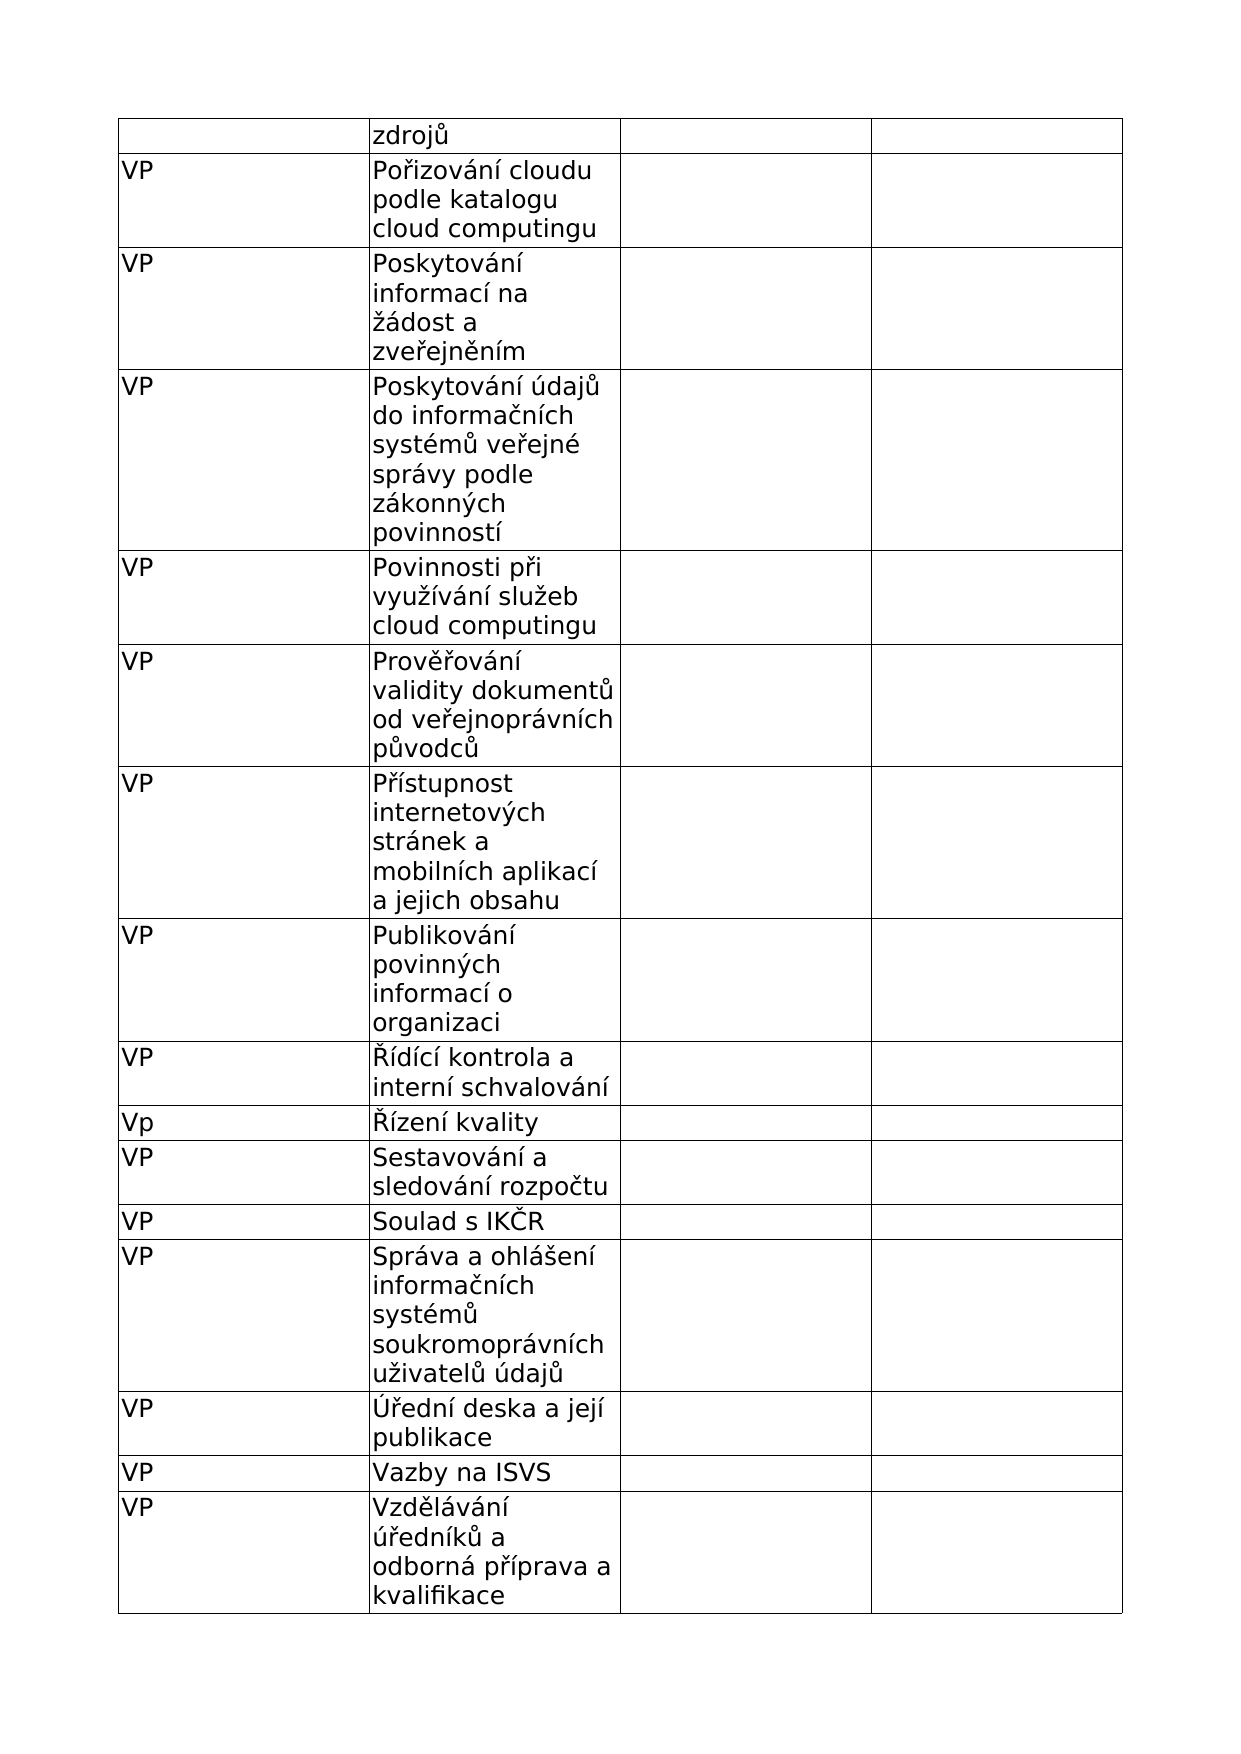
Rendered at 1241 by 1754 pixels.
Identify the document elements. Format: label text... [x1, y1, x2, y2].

table_cell [621, 1492, 871, 1613]
table_cell Vazby na ISVS [370, 1456, 620, 1491]
table_cell Vp [119, 1106, 369, 1140]
table_cell [621, 248, 871, 369]
table_cell [621, 1392, 871, 1455]
table_cell VP [119, 1141, 369, 1204]
table_cell [621, 1141, 871, 1204]
table_cell [621, 1205, 871, 1239]
table_cell [621, 645, 871, 766]
table_cell [872, 1106, 1122, 1140]
table_cell [621, 370, 871, 550]
table_cell [872, 119, 1122, 153]
table_cell [621, 1042, 871, 1105]
table_cell [621, 119, 871, 153]
table_cell [621, 551, 871, 644]
table_cell VP [119, 154, 369, 247]
table_cell VP [119, 551, 369, 644]
table_cell [621, 154, 871, 247]
table_cell [872, 1392, 1122, 1455]
table_cell [621, 767, 871, 918]
table_cell Sestavování a sledování rozpočtu [370, 1141, 620, 1204]
table_cell [872, 1205, 1122, 1239]
table_cell VP [119, 1456, 369, 1491]
table_cell [872, 1456, 1122, 1491]
table_cell [119, 119, 369, 153]
table_cell VP [119, 370, 369, 550]
table_cell Povinnosti při využívání služeb cloud computingu [370, 551, 620, 644]
table_cell [872, 551, 1122, 644]
table_cell Poskytování údajů do informačních systémů veřejné správy podle zákonných povinností [370, 370, 620, 550]
table_cell [872, 370, 1122, 550]
table_cell Pořizování cloudu podle katalogu cloud computingu [370, 154, 620, 247]
table_cell Publikování povinných informací o organizaci [370, 919, 620, 1041]
table_cell [872, 1492, 1122, 1613]
table_cell Přístupnost internetových stránek a mobilních aplikací a jejich obsahu [370, 767, 620, 918]
table_cell [872, 1042, 1122, 1105]
table_cell VP [119, 1392, 369, 1455]
table_cell [872, 645, 1122, 766]
table_cell [872, 248, 1122, 369]
table_cell Řízení kvality [370, 1106, 620, 1140]
table_cell [621, 1240, 871, 1391]
table_cell zdrojů [370, 119, 620, 153]
table_cell Poskytování informací na žádost a zveřejněním [370, 248, 620, 369]
table_cell VP [119, 1492, 369, 1613]
table_cell Řídící kontrola a interní schvalování [370, 1042, 620, 1105]
table_cell [621, 1456, 871, 1491]
table_cell [872, 919, 1122, 1041]
table_cell [872, 1240, 1122, 1391]
table_cell VP [119, 1205, 369, 1239]
table_cell Vzdělávání úředníků a odborná příprava a kvalifikace [370, 1492, 620, 1613]
table_cell VP [119, 645, 369, 766]
table_cell VP [119, 1240, 369, 1391]
table_cell Úřední deska a její publikace [370, 1392, 620, 1455]
table_cell Soulad s IKČR [370, 1205, 620, 1239]
table_cell VP [119, 1042, 369, 1105]
table_cell [872, 1141, 1122, 1204]
table_cell VP [119, 919, 369, 1041]
table_cell Prověřování validity dokumentů od veřejnoprávních původců [370, 645, 620, 766]
table_cell VP [119, 767, 369, 918]
table_cell Správa a ohlášení informačních systémů soukromoprávních uživatelů údajů [370, 1240, 620, 1391]
table_cell [621, 1106, 871, 1140]
table_cell [621, 919, 871, 1041]
table_cell VP [119, 248, 369, 369]
table_cell [872, 767, 1122, 918]
table_cell [872, 154, 1122, 247]
